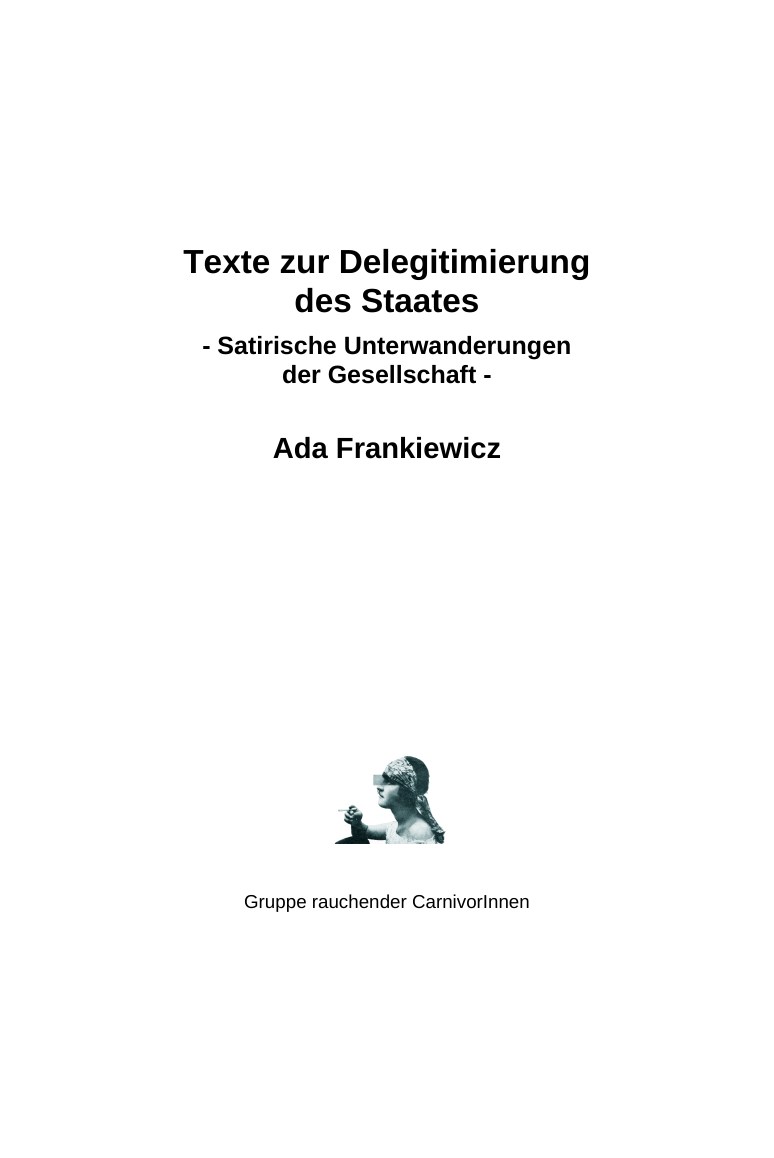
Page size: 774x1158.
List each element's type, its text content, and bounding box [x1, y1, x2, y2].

text des Staates [118, 281, 656, 319]
text der Gesellschaft - [118, 359, 656, 388]
text Ada Frankiewicz [118, 431, 656, 464]
text Texte zur Delegitimierung [118, 242, 656, 281]
text Gruppe rauchender CarnivorInnen [118, 891, 656, 913]
picture [334, 754, 453, 844]
text - Satirische Unterwanderungen [118, 331, 656, 359]
